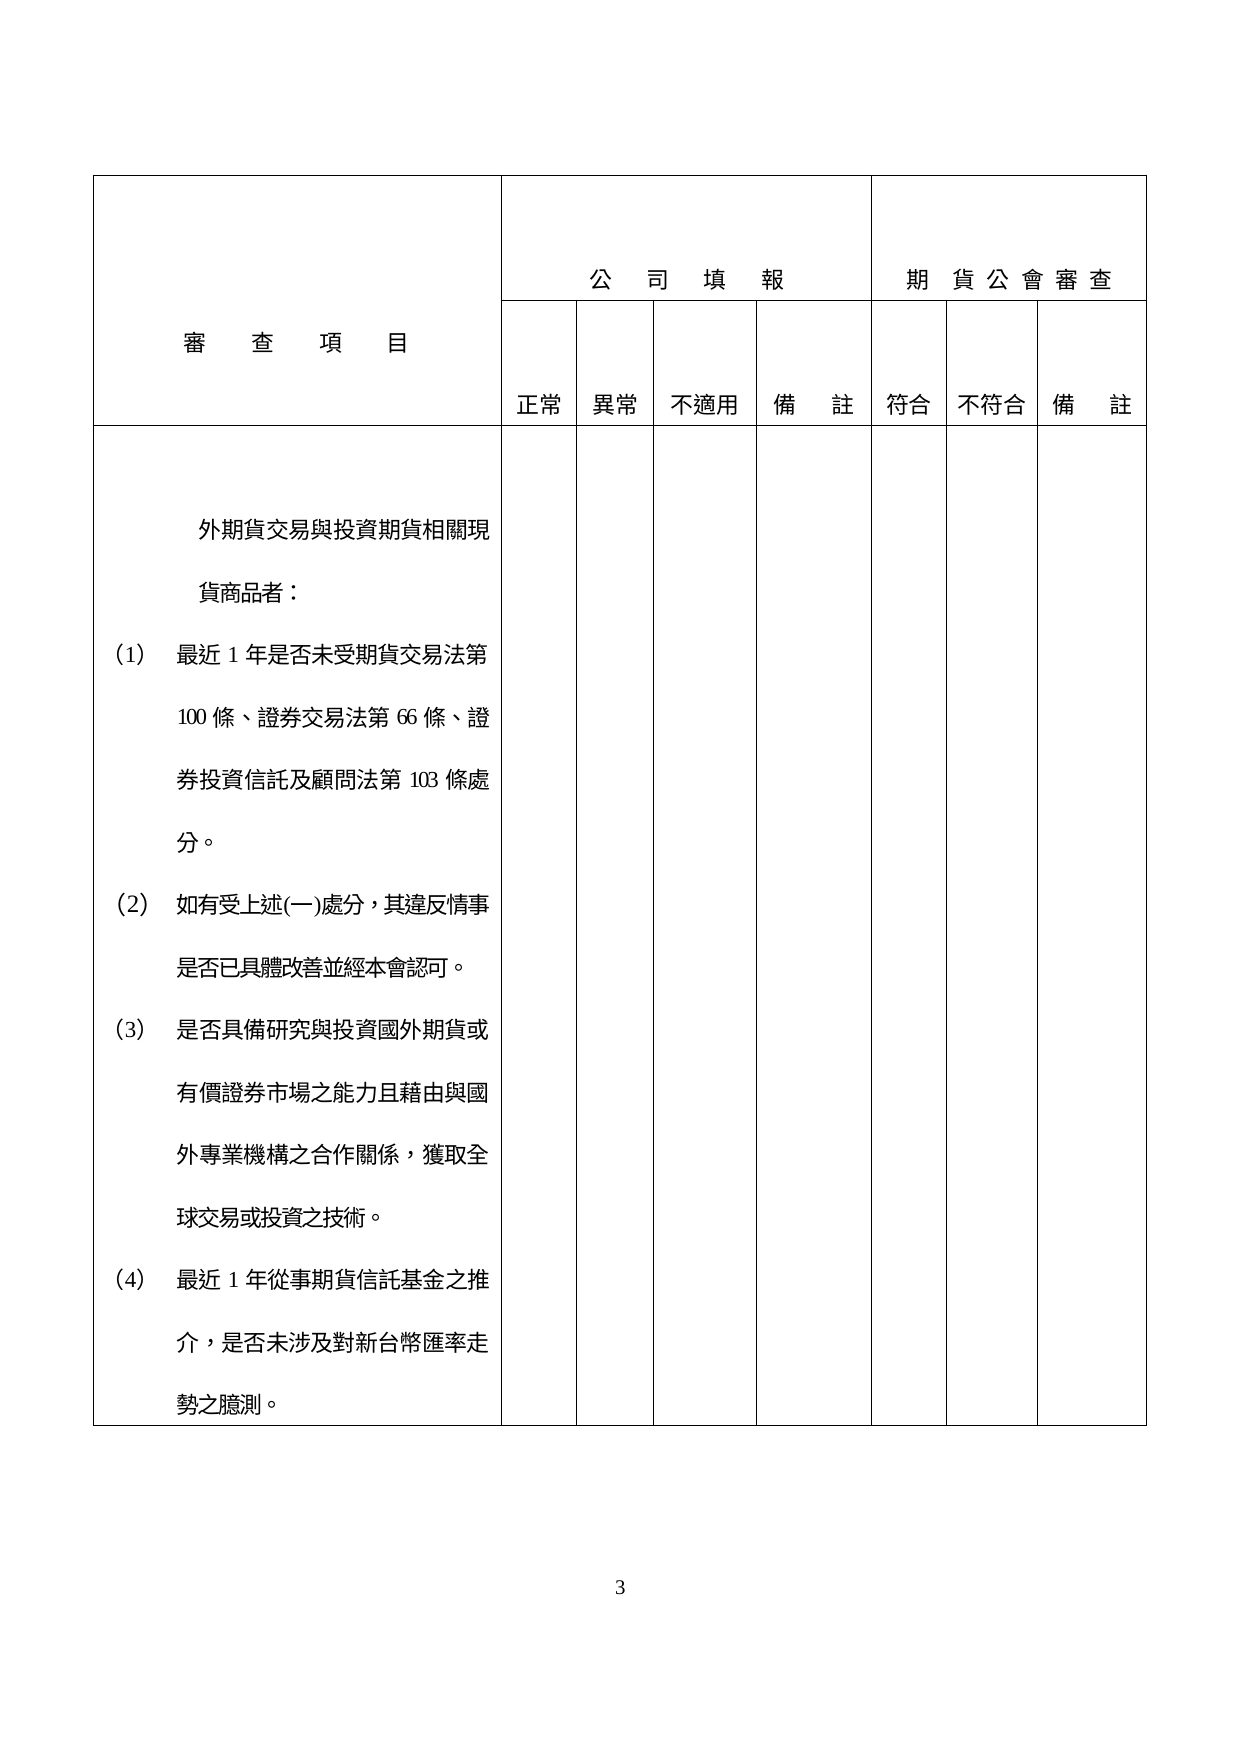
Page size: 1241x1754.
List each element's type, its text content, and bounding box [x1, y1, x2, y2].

table_header 審 查 項 目 [94, 176, 501, 425]
table_header 期 貨 公 會 審 查 [872, 176, 1146, 300]
table_cell 符合 [872, 301, 946, 425]
table_header 公 司 填 報 [502, 176, 871, 300]
table_cell 正常 [502, 301, 576, 425]
table_cell [577, 426, 653, 1425]
table_cell [757, 426, 871, 1425]
table_cell [947, 426, 1037, 1425]
table_cell 備 註 [1038, 301, 1146, 425]
table_cell 備 註 [757, 301, 871, 425]
table_cell 不適用 [654, 301, 756, 425]
table_cell 異常 [577, 301, 653, 425]
table_cell [502, 426, 576, 1425]
table_cell 不符合 [947, 301, 1037, 425]
table_cell [1038, 426, 1146, 1425]
table_cell 【形式要件及退件情形審查】 是否依申請書所載附件項目備齊書件，並依申請書附註統一用A4用紙裝訂成冊、編製目錄及標明頁次。 申請事項有無違反法令，致影響期貨信託基金之募集。 有無經本會不予核准、撤銷、廢止或自行撤回其申請案件，期貨信託事業自接獲本會通知之日起3個月內，辦理申請募集期貨信託基金。 有無已向本會提出申請案件尚未經核准之情形。 有無期貨信託事業內部控制制度之設計或執行有重大缺失。 有無經本會依期貨交易法停止受理其募集期貨信託基金申請案件，期限尚未屆滿。 有無違反期貨、證券及信託管理法令或期貨信託契約，情節重大。 前經本會核准募集或追加募集之期貨信託基金，其申請書件於最近1年內有無發現有錯誤、疏漏、虛偽或隱匿情事，且情節重大。 申請在國內募集期貨信託基金從事國外期貨交易與投資期貨相關現貨商品者： 最近1年是否未受期貨交易法第100條、證券交易法第66條、證券投資信託及顧問法第103條處分。 如有受上述(一)處分，其違反情事是否已具體改善並經本會認可。 是否具備研究與投資國外期貨或有價證券市場之能力且藉由與國外專業機構之合作關係，獲取全球交易或投資之技術。 最近1年從事期貨信託基金之推介，是否未涉及對新台幣匯率走勢之臆測。 [94, 426, 501, 1425]
table_cell [654, 426, 756, 1425]
table_cell [872, 426, 946, 1425]
